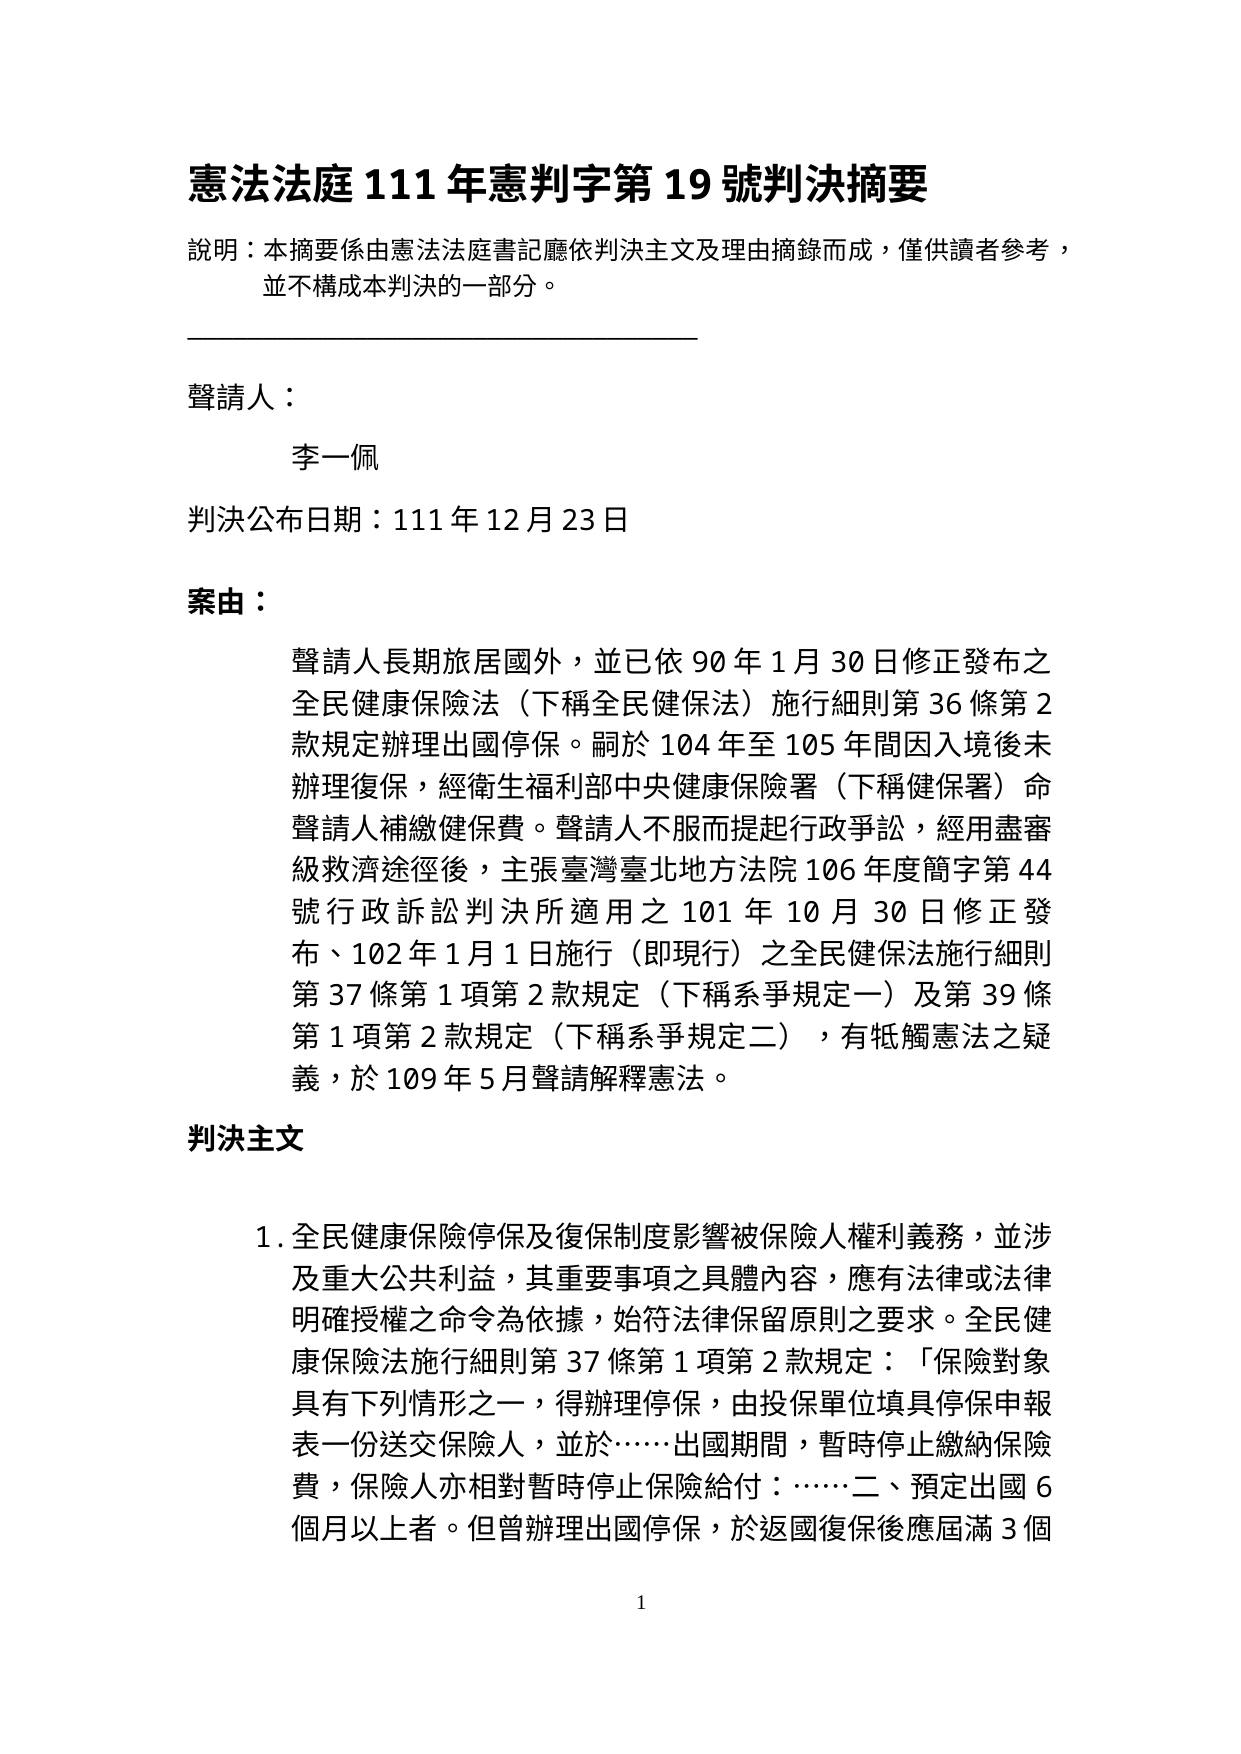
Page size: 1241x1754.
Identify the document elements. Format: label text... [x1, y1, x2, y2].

list 全民健康保險停保及復保制度影響被保險人權利義務，並涉及重大公共利益，其重要事項之具體內容，應有法律或法律明確授權之命令為依據，始符法律保留原則之要求。全民健康保險法施行細則第37條第1項第2款規定：「保險對象具有下列情形之一，得辦理停保，由投保單位填具停保申報表一份送交保險人，並於……出國期間，暫時停止繳納保險費，保險人亦相對暫時停止保險給付：……二、預定出國6個月以上者。但曾辦理出國停保，於返國復保後應屆滿3個 [254, 1214, 1053, 1547]
text 聲請人： [187, 374, 1053, 417]
text 李一佩 [292, 436, 1053, 477]
text 判決主文 [187, 1116, 1053, 1158]
text 案由： [187, 578, 1053, 620]
text 說明：本摘要係由憲法法庭書記廳依判決主文及理由摘錄而成，僅供讀者參考，並不構成本判決的一部分。 [187, 231, 1053, 303]
text 判決公布日期：111年12月23日 [187, 496, 1053, 538]
text ────────────────────────────────── [187, 322, 1053, 356]
text 憲法法庭111年憲判字第19號判決摘要 [187, 151, 1053, 212]
text 聲請人長期旅居國外，並已依90年1月30日修正發布之全民健康保險法（下稱全民健保法）施行細則第36條第2款規定辦理出國停保。嗣於104年至105年間因入境後未辦理復保，經衛生福利部中央健康保險署（下稱健保署）命聲請人補繳健保費。聲請人不服而提起行政爭訟，經用盡審級救濟途徑後，主張臺灣臺北地方法院106年度簡字第44號行政訴訟判決所適用之101年10月30日修正發布、102年1月1日施行（即現行）之全民健保法施行細則第37條第1項第2款規定（下稱系爭規定一）及第39條第1項第2款規定（下稱系爭規定二），有牴觸憲法之疑義，於109年5月聲請解釋憲法。 [292, 639, 1053, 1097]
